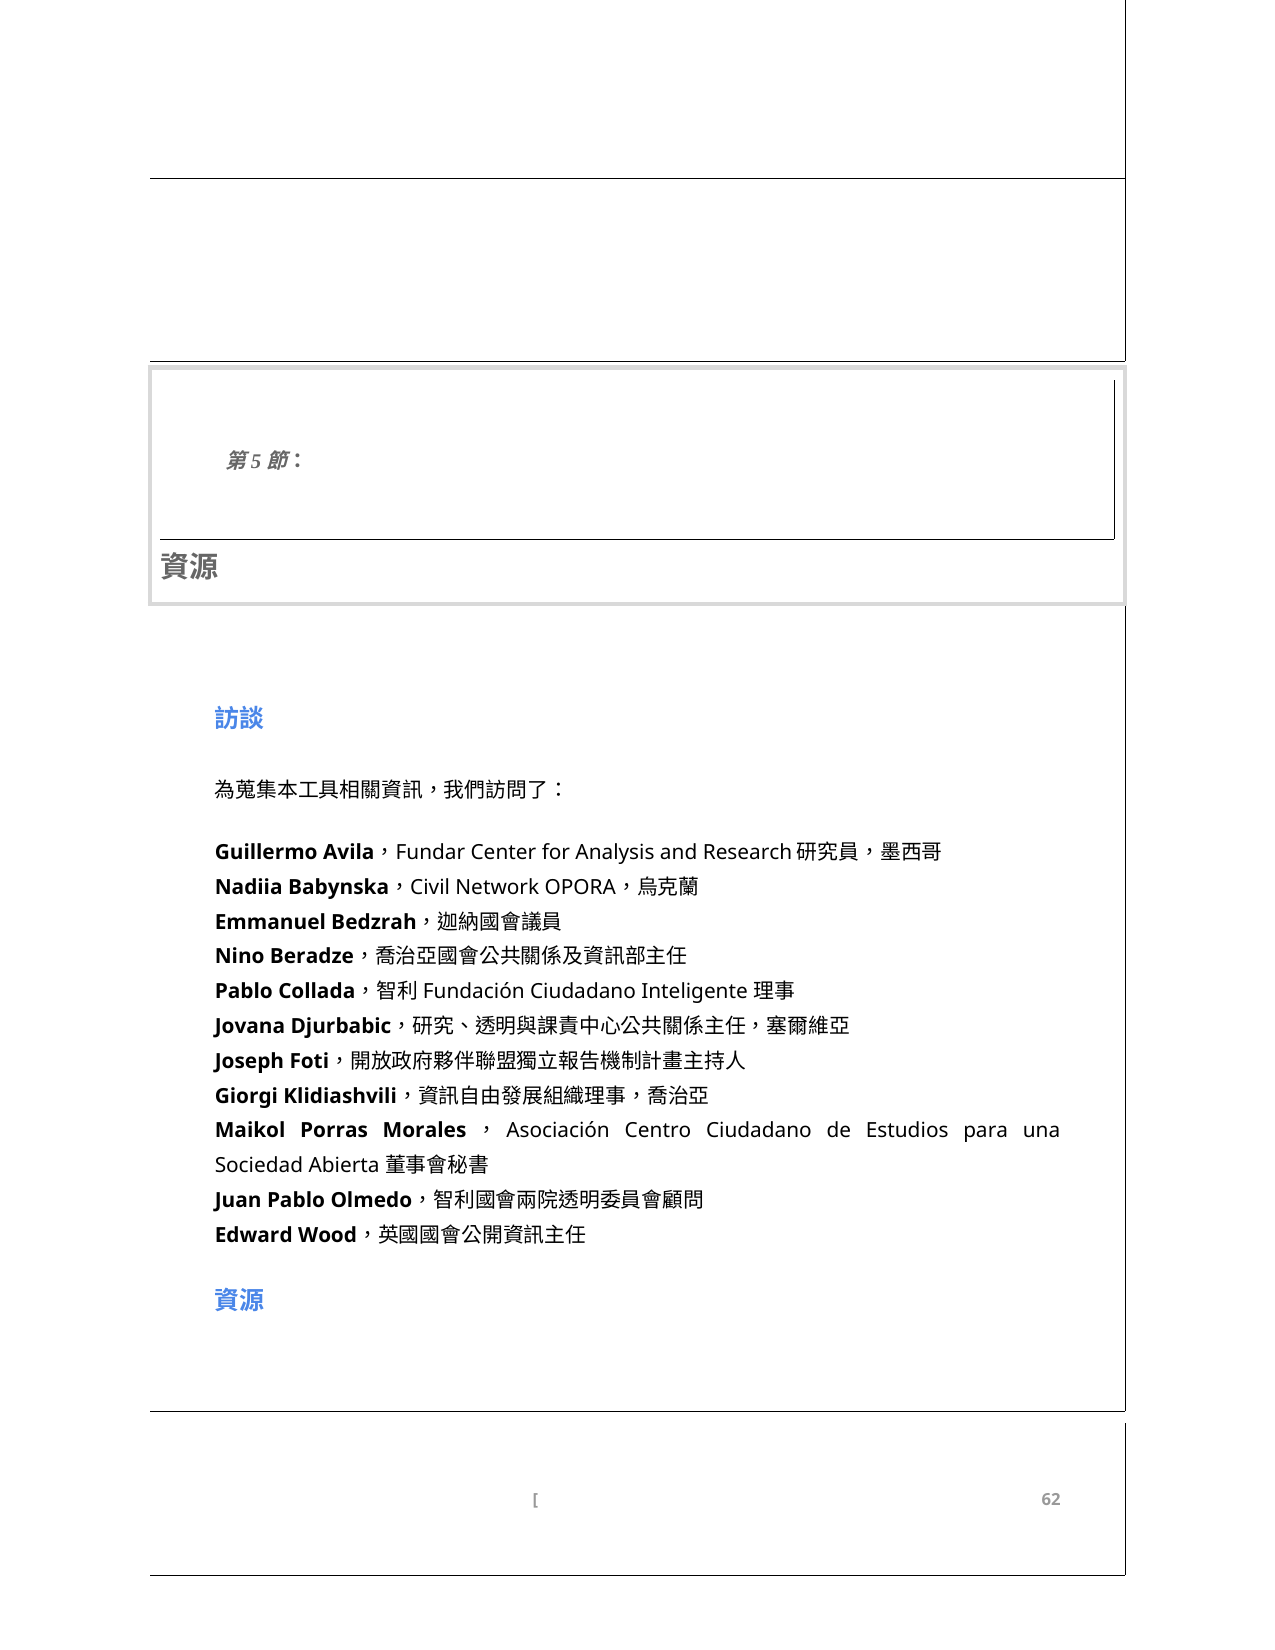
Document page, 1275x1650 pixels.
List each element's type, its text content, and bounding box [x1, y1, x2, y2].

text 訪談 [150, 634, 1125, 708]
text Jovana Djurbabic，研究、透明與課責中心公共關係主任，塞爾維亞 [150, 945, 1125, 979]
text 為蒐集本工具相關資訊，我們訪問了： [150, 708, 1125, 771]
text Pablo Collada，智利 Fundación Ciudadano Inteligente 理事 [150, 910, 1125, 945]
text Nino Beradze，喬治亞國會公共關係及資訊部主任 [150, 875, 1125, 910]
text Juan Pablo Olmedo，智利國會兩院透明委員會顧問 [150, 1119, 1125, 1153]
table_header 第 5 節： 資源 [152, 370, 1123, 602]
text Guillermo Avila，Fundar Center for Analysis and Research研究員，墨西哥 [150, 771, 1125, 806]
text 資源 [150, 1216, 1125, 1317]
text Edward Wood，英國國會公開資訊主任 [150, 1153, 1125, 1216]
text Joseph Foti，開放政府夥伴聯盟獨立報告機制計畫主持人 [150, 979, 1125, 1014]
text Nadiia Babynska，Civil Network OPORA，烏克蘭 [150, 806, 1125, 840]
text Giorgi Klidiashvili，資訊自由發展組織理事，喬治亞 [150, 1014, 1125, 1049]
text Emmanuel Bedzrah，迦納國會議員 [150, 840, 1125, 875]
text Maikol Porras Morales，Asociación Centro Ciudadano de Estudios para una Sociedad Abierta 董事會秘書 [150, 1049, 1125, 1119]
